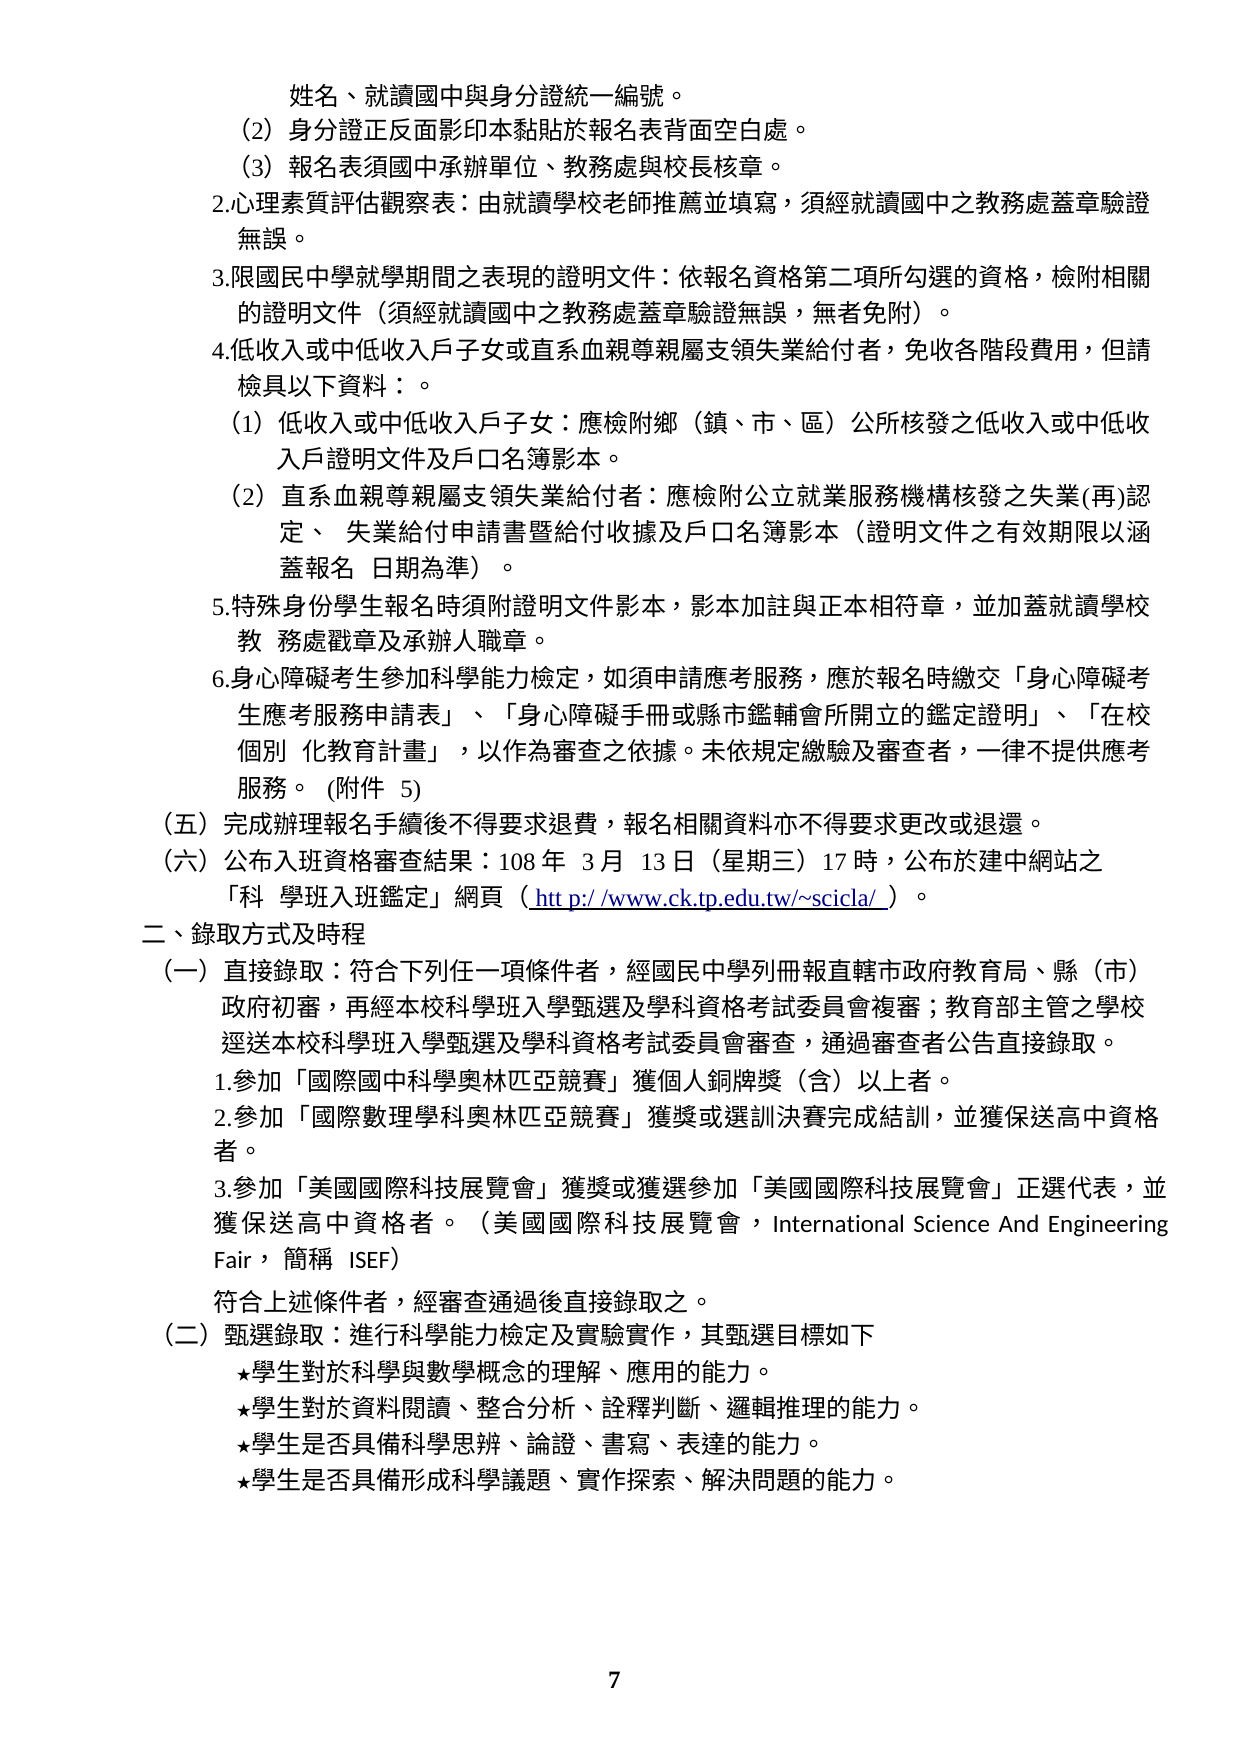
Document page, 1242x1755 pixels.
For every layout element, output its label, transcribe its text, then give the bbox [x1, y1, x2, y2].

text ★學生是否具備形成科學議題、實作探索、解決問題的能力。 [236, 1462, 1173, 1497]
text （2）直系血親尊親屬支領失業給付者：應檢附公立就業服務機構核發之失業(再)認定、 失業給付申請書暨給付收據及戶口名簿影本（證明文件之有效期限以涵蓋報名 日期為準）。 [216, 479, 1151, 585]
text 2.心理素質評估觀察表：由就讀學校老師推薦並填寫，須經就讀國中之教務處蓋章驗證 無誤。 [212, 186, 1151, 256]
text 1.參加「國際國中科學奧林匹亞競賽」獲個人銅牌獎（含）以上者。 [214, 1063, 965, 1097]
text 4.低收入或中低收入戶子女或直系血親尊親屬支領失業給付者，免收各階段費用，但請 檢具以下資料：。 [212, 332, 1151, 402]
text （1）低收入或中低收入戶子女：應檢附鄉（鎮、市、區）公所核發之低收入或中低收 入戶證明文件及戶口名簿影本。 [216, 406, 1151, 476]
text 3.限國民中學就學期間之表現的證明文件：依報名資格第二項所勾選的資格，檢附相關 的證明文件（須經就讀國中之教務處蓋章驗證無誤，無者免附）。 [212, 259, 1151, 329]
text 3.參加「美國國際科技展覽會」獲獎或獲選參加「美國國際科技展覽會」正選代表，並 獲保送高中資格者。（美國國際科技展覽會，International Science And Engineering Fair， 簡稱 ISEF） [214, 1170, 1168, 1275]
text （3）報名表須國中承辦單位、教務處與校長核章。 [226, 150, 1173, 184]
text ★學生是否具備科學思辨、論證、書寫、表達的能力。 [236, 1427, 1173, 1461]
text （二）甄選錄取：進行科學能力檢定及實驗實作，其甄選目標如下 [144, 1318, 880, 1352]
text （六）公布入班資格審查結果：108 年 3 月 13 日（星期三）17 時，公布於建中網站之「科 學班入班鑑定」網頁（ htt p:/ /www.ck.tp.edu.tw/~scicla/ ）。 [148, 844, 1145, 914]
text 符合上述條件者，經審查通過後直接錄取之。 [214, 1277, 721, 1315]
text （2）身分證正反面影印本黏貼於報名表背面空白處。 [226, 113, 1173, 147]
text 5.特殊身份學生報名時須附證明文件影本，影本加註與正本相符章，並加蓋就讀學校教 務處戳章及承辦人職章。 [212, 588, 1151, 658]
text （一）直接錄取：符合下列任一項條件者，經國民中學列冊報直轄市政府教育局、縣（市） 政府初審，再經本校科學班入學甄選及學科資格考試委員會複審；教育部主管之學校 逕送本校科學班入學甄選及學科資格考試委員會審查，通過審查者公告直接錄取。 [148, 953, 1163, 1060]
text （五）完成辦理報名手續後不得要求退費，報名相關資料亦不得要求更改或退還。 [148, 807, 1173, 841]
text 6.身心障礙考生參加科學能力檢定，如須申請應考服務，應於報名時繳交「身心障礙考 生應考服務申請表」、「身心障礙手冊或縣市鑑輔會所開立的鑑定證明」、「在校個別 化教育計畫」，以作為審查之依據。未依規定繳驗及審查者，一律不提供應考服務。 (附件 5) [212, 661, 1152, 804]
text 姓名、就讀國中與身分證統一編號。 [289, 75, 1173, 110]
text 2.參加「國際數理學科奧林匹亞競賽」獲獎或選訓決賽完成結訓，並獲保送高中資格者。 [214, 1100, 1159, 1168]
text ★學生對於資料閱讀、整合分析、詮釋判斷、邏輯推理的能力。 [236, 1390, 1173, 1424]
text ★學生對於科學與數學概念的理解、應用的能力。 [236, 1355, 1173, 1389]
text 二、錄取方式及時程 [142, 917, 1173, 951]
